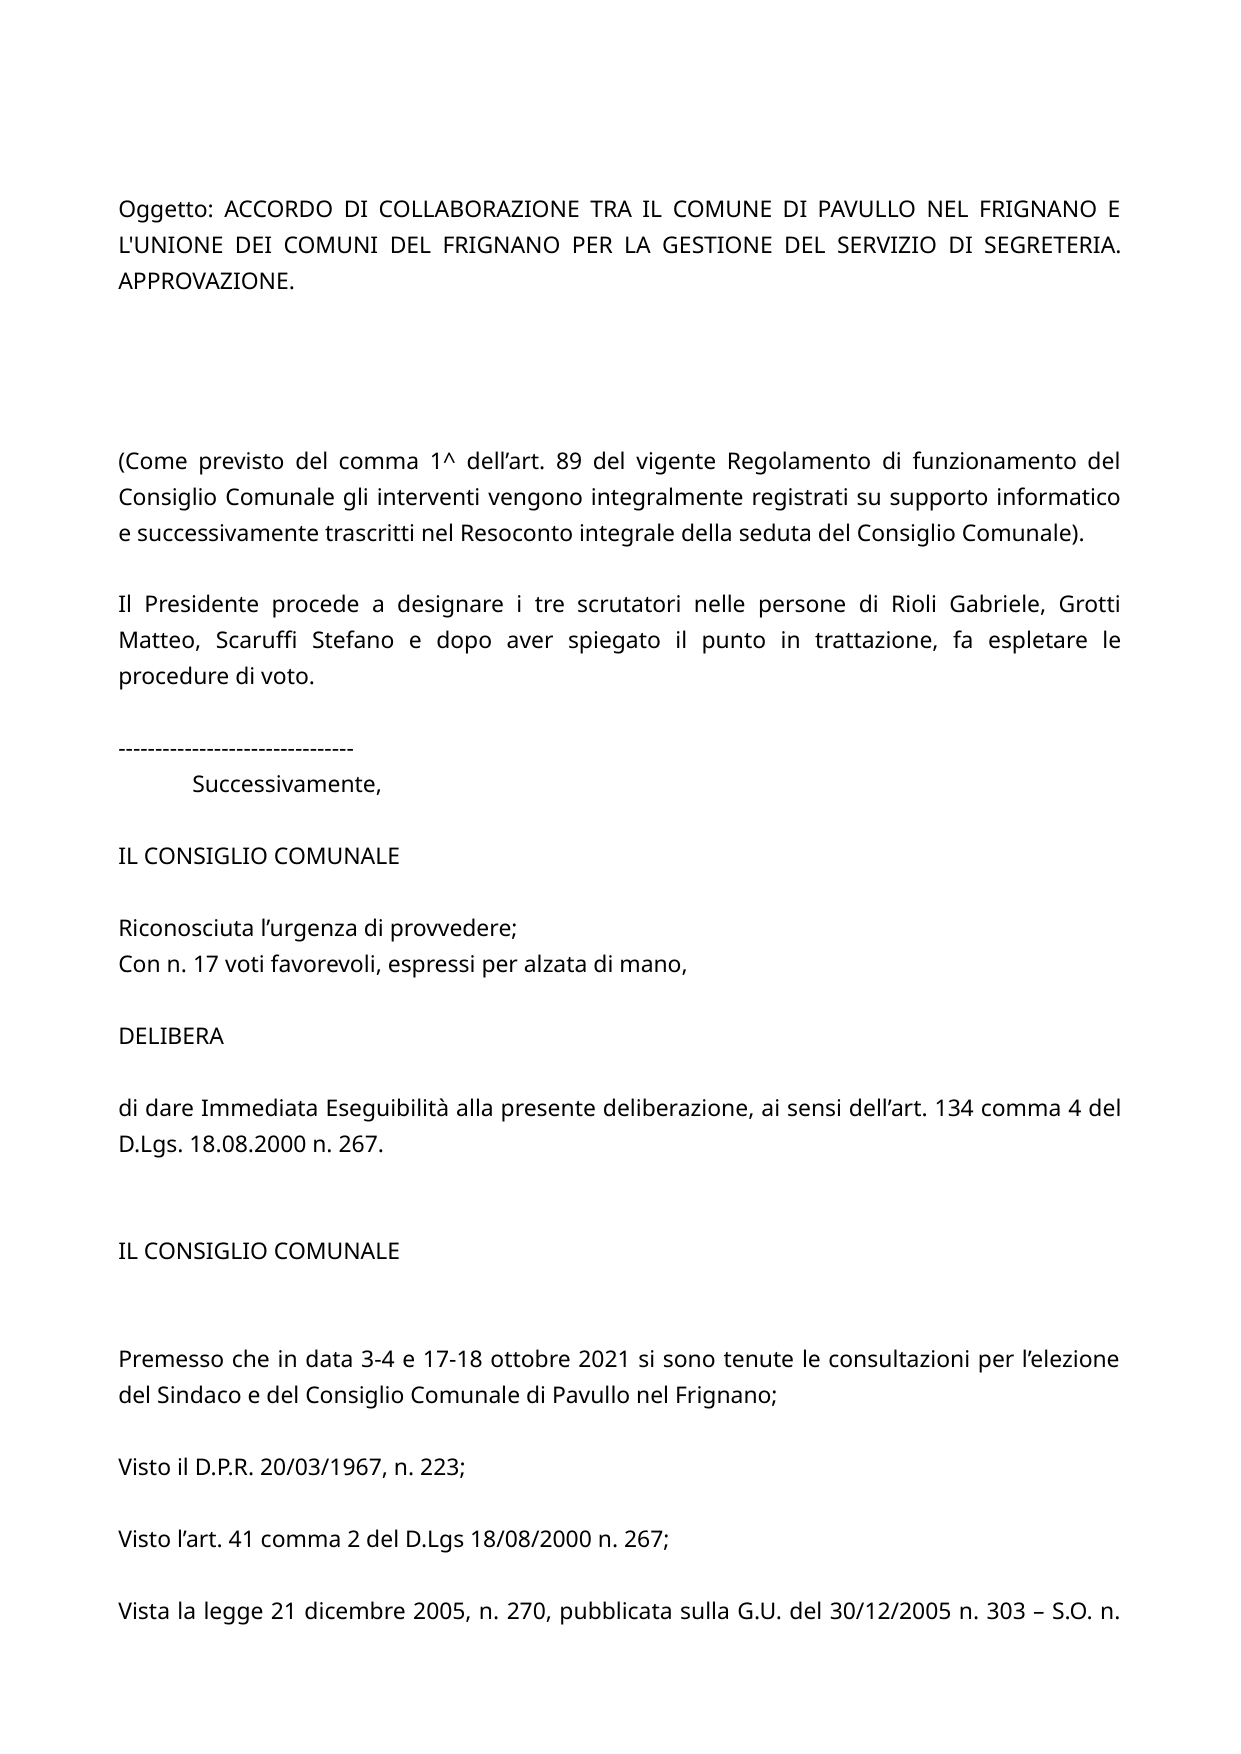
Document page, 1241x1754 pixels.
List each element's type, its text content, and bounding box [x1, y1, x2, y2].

text di dare Immediata Eseguibilità alla presente deliberazione, ai sensi dell’art. 134 comma 4 del D.Lgs. 18.08.2000 n. 267. [118, 1092, 1122, 1159]
text (Come previsto del comma 1^ dell’art. 89 del vigente Regolamento di funzionamento del Consiglio Comunale gli interventi vengono integralmente registrati su supporto informatico e successivamente trascritti nel Resoconto integrale della seduta del Consiglio Comunale). [118, 445, 1122, 548]
text Con n. 17 voti favorevoli, espressi per alzata di mano, [118, 948, 1122, 979]
text Il Presidente procede a designare i tre scrutatori nelle persone di Rioli Gabriele, Grotti Matteo, Scaruffi Stefano e dopo aver spiegato il punto in trattazione, fa espletare le procedure di voto. [118, 588, 1122, 692]
text Premesso che in data 3-4 e 17-18 ottobre 2021 si sono tenute le consultazioni per l’elezione del Sindaco e del Consiglio Comunale di Pavullo nel Frignano; [118, 1343, 1122, 1410]
text Successivamente, [118, 768, 1122, 799]
text DELIBERA [118, 1020, 1122, 1051]
text -------------------------------- [118, 732, 1122, 763]
text Visto l’art. 41 comma 2 del D.Lgs 18/08/2000 n. 267; [118, 1523, 1122, 1554]
text Riconosciuta l’urgenza di provvedere; [118, 912, 1122, 943]
text IL CONSIGLIO COMUNALE [118, 1235, 1122, 1267]
text IL CONSIGLIO COMUNALE [118, 840, 1122, 871]
text Oggetto: ACCORDO DI COLLABORAZIONE TRA IL COMUNE DI PAVULLO NEL FRIGNANO E L'UNIONE DEI COMUNI DEL FRIGNANO PER LA GESTIONE DEL SERVIZIO DI SEGRETERIA. APPROVAZIONE. [118, 193, 1122, 296]
text Visto il D.P.R. 20/03/1967, n. 223; [118, 1451, 1122, 1482]
text Vista la legge 21 dicembre 2005, n. 270, pubblicata sulla G.U. del 30/12/2005 n. 303 – S.O. n. [118, 1595, 1122, 1626]
